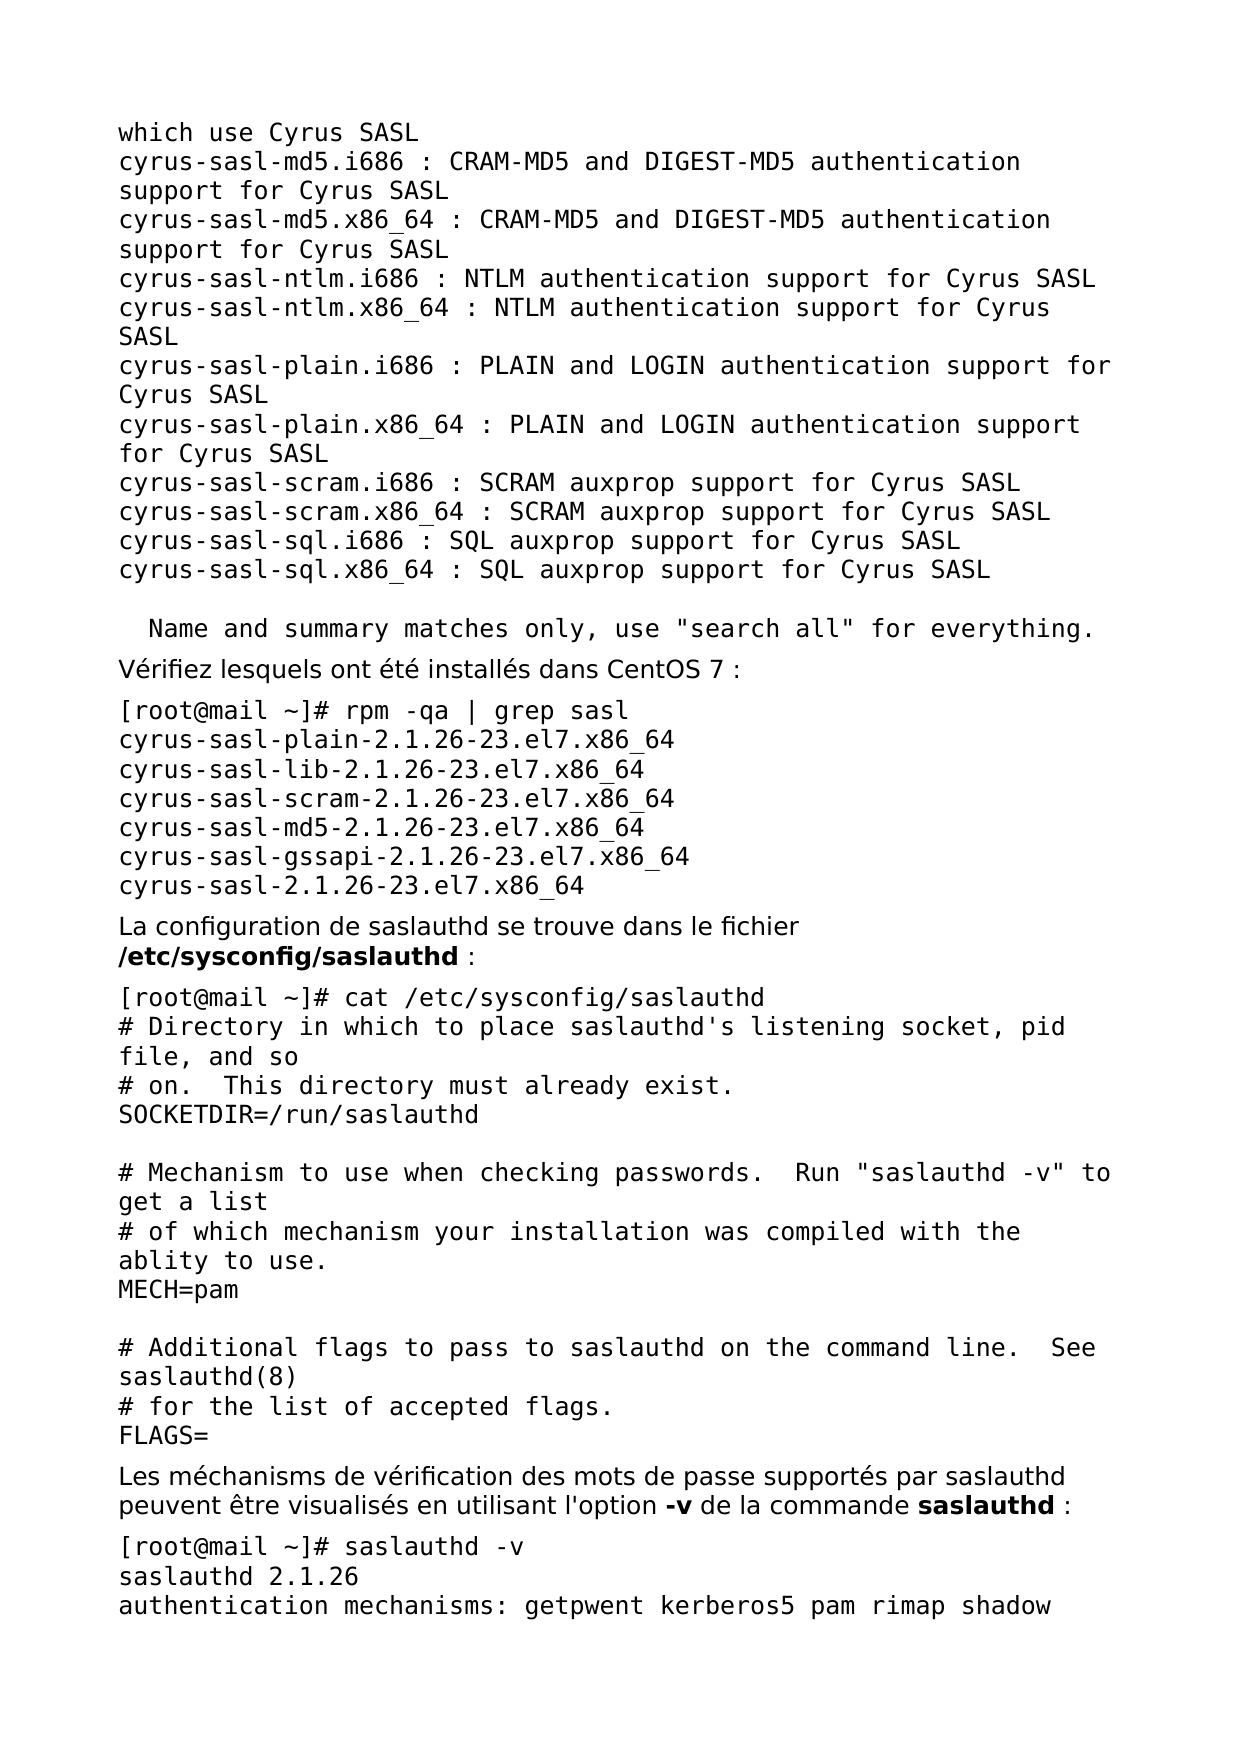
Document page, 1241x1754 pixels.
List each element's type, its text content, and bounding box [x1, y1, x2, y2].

text [root@mail ~]# cat /etc/sysconfig/saslauthd # Directory in which to place saslauthd's listening socket, pid file, and so # on. This directory must already exist. SOCKETDIR=/run/saslauthd # Mechanism to use when checking passwords. Run "saslauthd -v" to get a list # of which mechanism your installation was compiled with the ablity to use. MECH=pam # Additional flags to pass to saslauthd on the command line. See saslauthd(8) # for the list of accepted flags. FLAGS= [118, 983, 1122, 1450]
text which use Cyrus SASL cyrus-sasl-md5.i686 : CRAM-MD5 and DIGEST-MD5 authentication support for Cyrus SASL cyrus-sasl-md5.x86_64 : CRAM-MD5 and DIGEST-MD5 authentication support for Cyrus SASL cyrus-sasl-ntlm.i686 : NTLM authentication support for Cyrus SASL cyrus-sasl-ntlm.x86_64 : NTLM authentication support for Cyrus SASL cyrus-sasl-plain.i686 : PLAIN and LOGIN authentication support for Cyrus SASL cyrus-sasl-plain.x86_64 : PLAIN and LOGIN authentication support for Cyrus SASL cyrus-sasl-scram.i686 : SCRAM auxprop support for Cyrus SASL cyrus-sasl-scram.x86_64 : SCRAM auxprop support for Cyrus SASL cyrus-sasl-sql.i686 : SQL auxprop support for Cyrus SASL cyrus-sasl-sql.x86_64 : SQL auxprop support for Cyrus SASL Name and summary matches only, use "search all" for everything. [118, 118, 1122, 643]
text [root@mail ~]# rpm -qa | grep sasl cyrus-sasl-plain-2.1.26-23.el7.x86_64 cyrus-sasl-lib-2.1.26-23.el7.x86_64 cyrus-sasl-scram-2.1.26-23.el7.x86_64 cyrus-sasl-md5-2.1.26-23.el7.x86_64 cyrus-sasl-gssapi-2.1.26-23.el7.x86_64 cyrus-sasl-2.1.26-23.el7.x86_64 [118, 697, 1122, 901]
text Vérifiez lesquels ont été installés dans CentOS 7 : [118, 655, 1122, 684]
text La configuration de saslauthd se trouve dans le fichier /etc/sysconfig/saslauthd : [118, 912, 1122, 971]
text [root@mail ~]# saslauthd -v saslauthd 2.1.26 authentication mechanisms: getpwent kerberos5 pam rimap shadow [118, 1533, 1122, 1620]
text Les méchanisms de vérification des mots de passe supportés par saslauthd peuvent être visualisés en utilisant l'option -v de la commande saslauthd : [118, 1462, 1122, 1520]
